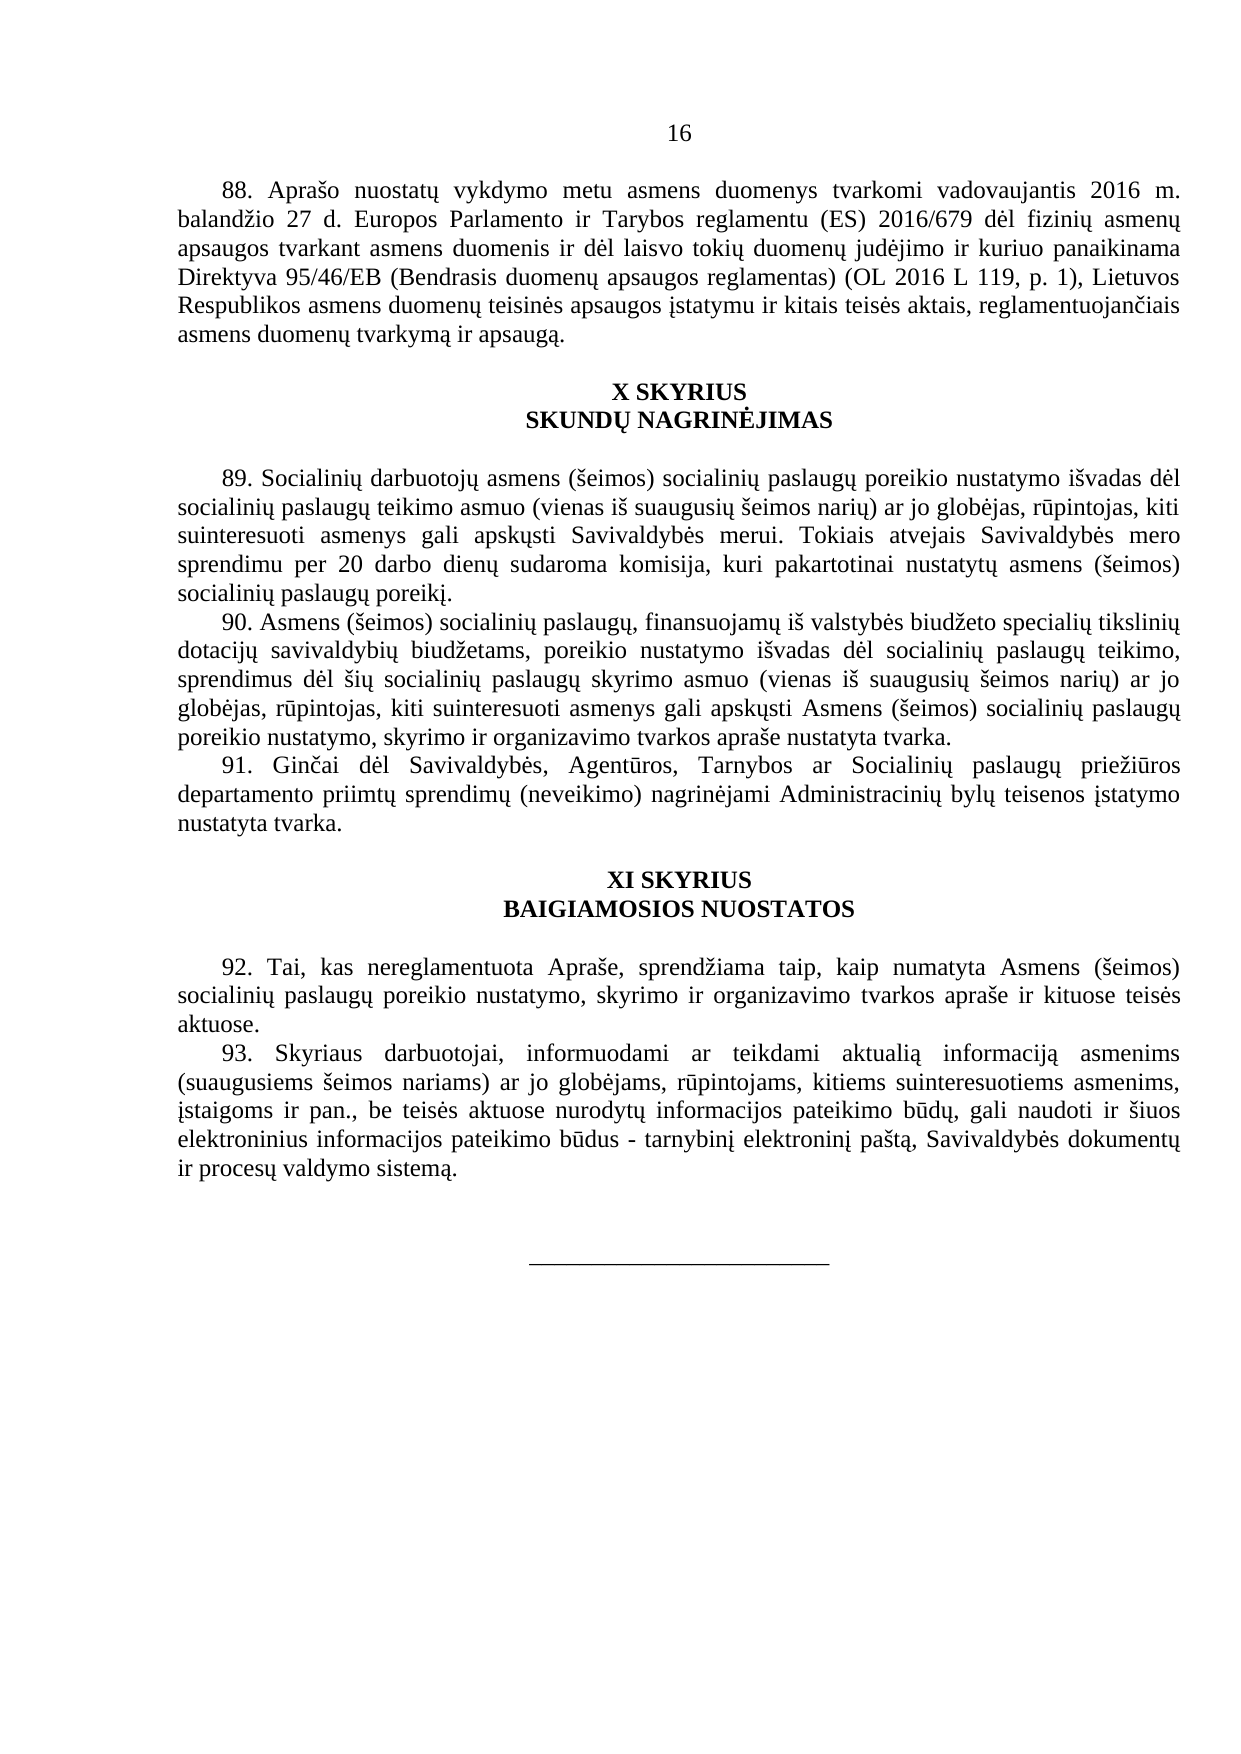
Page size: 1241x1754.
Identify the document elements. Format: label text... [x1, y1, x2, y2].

text 93. Skyriaus darbuotojai, informuodami ar teikdami aktualią informaciją asmenims (suaugusiems šeimos nariams) ar jo globėjams, rūpintojams, kitiems suinteresuotiems asmenims, įstaigoms ir pan., be teisės aktuose nurodytų informacijos pateikimo būdų, gali naudoti ir šiuos elektroninius informacijos pateikimo būdus - tarnybinį elektroninį paštą, Savivaldybės dokumentų ir procesų valdymo sistemą. [177, 1038, 1181, 1182]
text ________________________ [177, 1239, 1181, 1268]
text XI SKYRIUS [177, 866, 1181, 894]
text SKUNDŲ NAGRINĖJIMAS [177, 406, 1181, 434]
text BAIGIAMOSIOS NUOSTATOS [177, 894, 1181, 923]
text 92. Tai, kas nereglamentuota Apraše, sprendžiama taip, kaip numatyta Asmens (šeimos) socialinių paslaugų poreikio nustatymo, skyrimo ir organizavimo tvarkos apraše ir kituose teisės aktuose. [177, 952, 1181, 1038]
text X SKYRIUS [177, 377, 1181, 406]
text 91. Ginčai dėl Savivaldybės, Agentūros, Tarnybos ar Socialinių paslaugų priežiūros departamento priimtų sprendimų (neveikimo) nagrinėjami Administracinių bylų teisenos įstatymo nustatyta tvarka. [177, 751, 1181, 837]
text 88. Aprašo nuostatų vykdymo metu asmens duomenys tvarkomi vadovaujantis 2016 m. balandžio 27 d. Europos Parlamento ir Tarybos reglamentu (ES) 2016/679 dėl fizinių asmenų apsaugos tvarkant asmens duomenis ir dėl laisvo tokių duomenų judėjimo ir kuriuo panaikinama Direktyva 95/46/EB (Bendrasis duomenų apsaugos reglamentas) (OL 2016 L 119, p. 1), Lietuvos Respublikos asmens duomenų teisinės apsaugos įstatymu ir kitais teisės aktais, reglamentuojančiais asmens duomenų tvarkymą ir apsaugą. [177, 176, 1181, 348]
text 90. Asmens (šeimos) socialinių paslaugų, finansuojamų iš valstybės biudžeto specialių tikslinių dotacijų savivaldybių biudžetams, poreikio nustatymo išvadas dėl socialinių paslaugų teikimo, sprendimus dėl šių socialinių paslaugų skyrimo asmuo (vienas iš suaugusių šeimos narių) ar jo globėjas, rūpintojas, kiti suinteresuoti asmenys gali apskųsti Asmens (šeimos) socialinių paslaugų poreikio nustatymo, skyrimo ir organizavimo tvarkos apraše nustatyta tvarka. [177, 607, 1181, 751]
text 89. Socialinių darbuotojų asmens (šeimos) socialinių paslaugų poreikio nustatymo išvadas dėl socialinių paslaugų teikimo asmuo (vienas iš suaugusių šeimos narių) ar jo globėjas, rūpintojas, kiti suinteresuoti asmenys gali apskųsti Savivaldybės merui. Tokiais atvejais Savivaldybės mero sprendimu per 20 darbo dienų sudaroma komisija, kuri pakartotinai nustatytų asmens (šeimos) socialinių paslaugų poreikį. [177, 463, 1181, 607]
